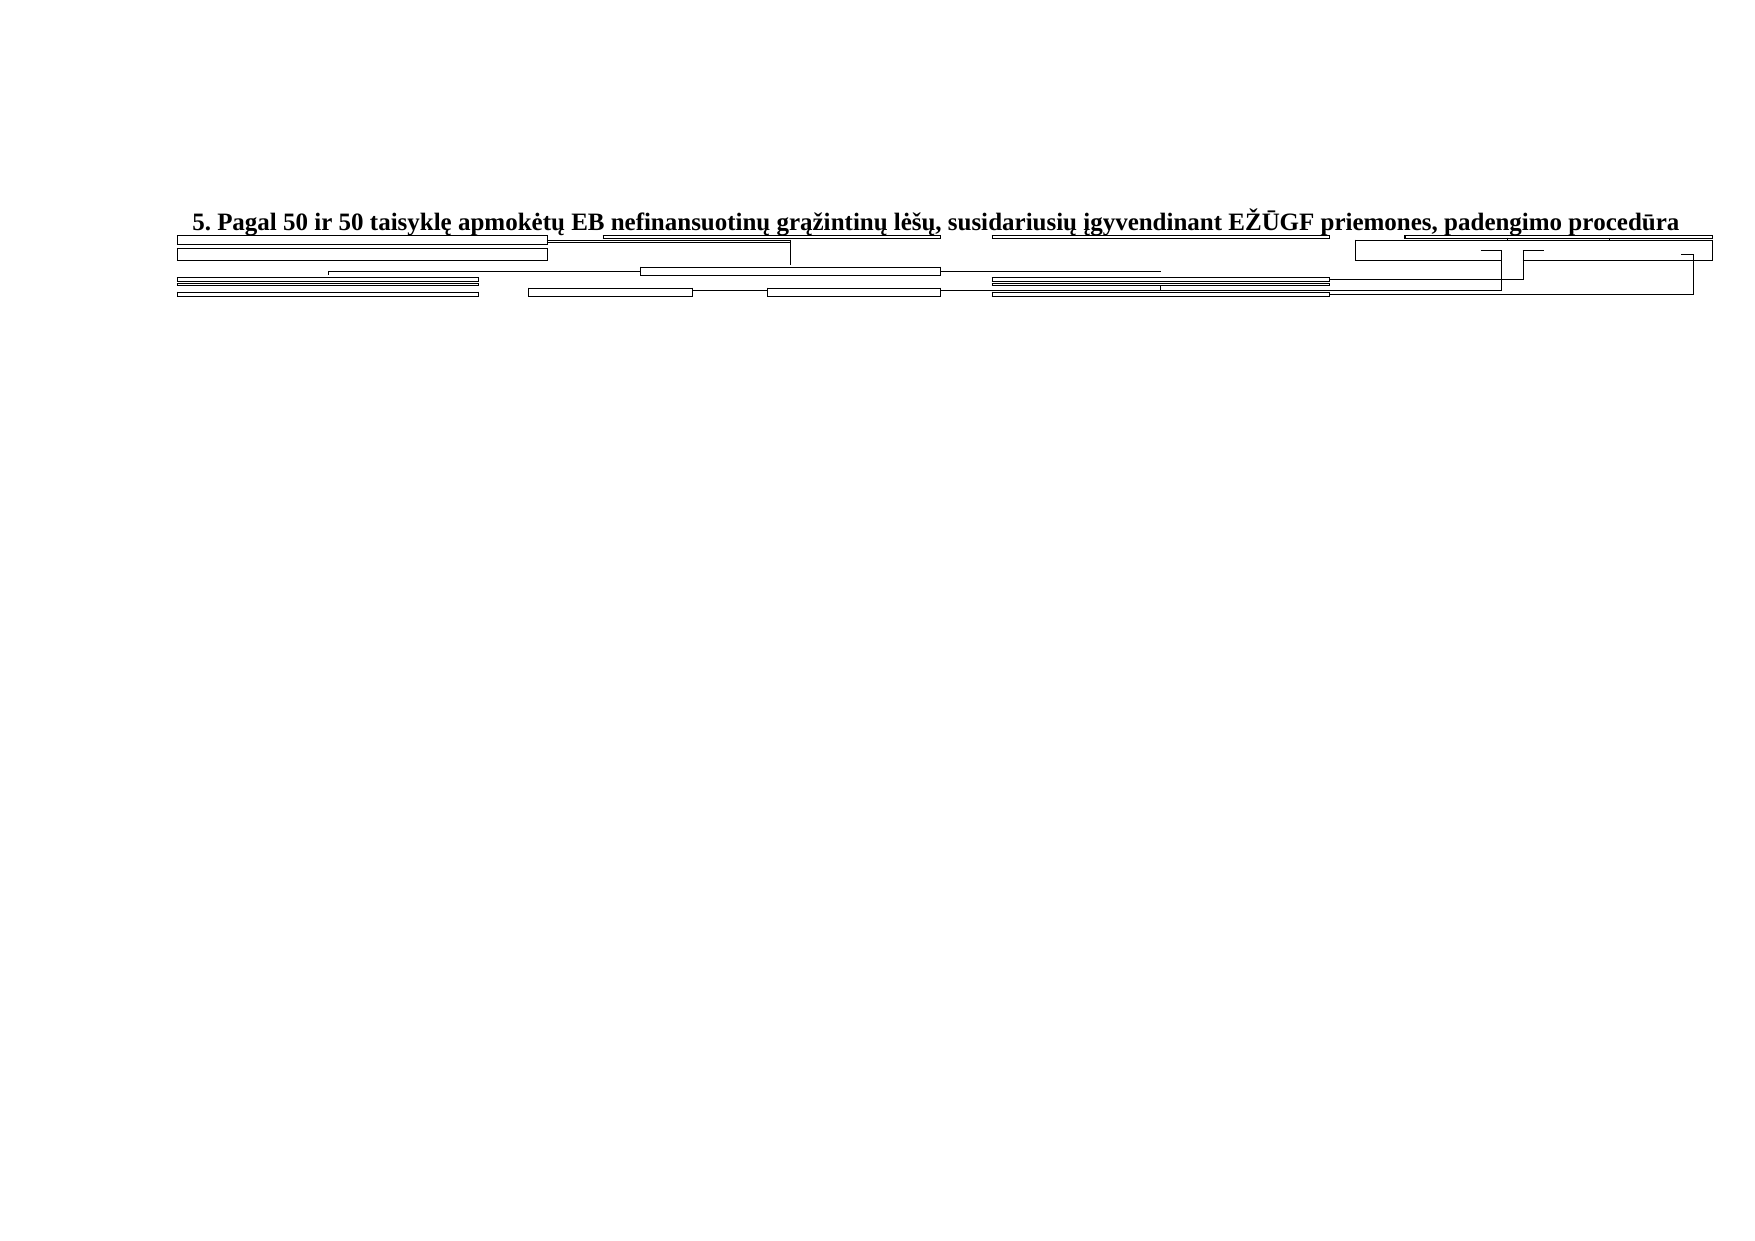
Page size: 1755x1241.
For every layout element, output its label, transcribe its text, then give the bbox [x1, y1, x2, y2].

table_cell [992, 256, 1330, 260]
table_cell [791, 252, 941, 256]
table_cell [177, 267, 329, 271]
table_cell [548, 252, 603, 256]
table_cell [1481, 252, 1501, 256]
table_cell [1330, 238, 1355, 248]
table_cell [1524, 271, 1544, 275]
table_cell [1330, 267, 1355, 271]
table_cell [941, 260, 992, 264]
table_cell [1502, 267, 1523, 271]
table_cell [1330, 271, 1481, 275]
table_cell [791, 260, 941, 264]
table_cell [641, 260, 790, 264]
table_cell [1356, 252, 1481, 256]
table_cell [603, 244, 790, 248]
table_cell [941, 252, 992, 256]
table_cell [1502, 252, 1523, 256]
table_cell [1481, 267, 1501, 271]
table_cell [1330, 252, 1355, 256]
table_cell [1502, 256, 1523, 260]
text 3. Pagal 50 ir 50 taisyklę apmokėtų EB nefinansuotinų grąžintinų lėšų, susidariusių įgyvendinant EŽŪGF priemones, padengimo procedūra [177, 207, 1695, 235]
table_cell ––> [479, 292, 528, 296]
table_cell [603, 252, 790, 256]
table_cell [1481, 271, 1501, 275]
table_cell [1330, 260, 1355, 264]
table_cell [1524, 256, 1544, 260]
table_cell [941, 244, 992, 248]
table_cell - 100 Lt [1356, 244, 1544, 248]
table_cell [548, 248, 603, 252]
table_cell [1502, 260, 1523, 264]
table_cell [1524, 252, 1544, 256]
table_cell [791, 244, 941, 248]
table_cell [1524, 267, 1544, 271]
table_cell [1481, 256, 1501, 260]
table_cell NMA kasmet pateikiaŽŪM informaciją apie EK deklaruotas iš skolininkų nesusigrąžintas grąžintinas lėšas, kurių finansinius padarinius reikės apmokėti pagal 50 ir 50 taisyklę, jų susigrąžinimą nurašymą [178, 249, 547, 260]
table_cell -100 Lt [1544, 244, 1681, 248]
table_cell [479, 277, 528, 281]
table_cell [177, 271, 328, 275]
table_cell [791, 256, 941, 260]
table_cell [992, 244, 1330, 248]
table_cell ––> [941, 292, 992, 296]
table_cell 0 Lt Balansas [1544, 256, 1681, 260]
table_cell | | \|/ [177, 286, 478, 292]
table_cell 0 Lt Balansas [1356, 256, 1481, 260]
table_cell [941, 277, 992, 281]
table_cell [992, 260, 1330, 264]
table_cell -100 Lt <–– [1544, 252, 1681, 256]
table_cell [1161, 267, 1330, 271]
table_cell [992, 248, 1330, 252]
table_cell [941, 248, 992, 252]
table_cell [603, 248, 790, 252]
table_cell ––> [693, 292, 767, 296]
table_cell [1355, 267, 1481, 271]
table_cell [992, 252, 1330, 256]
table_cell [547, 244, 603, 248]
table_cell [791, 248, 941, 252]
table_cell [1330, 256, 1355, 260]
table_cell [329, 260, 641, 264]
table_cell [941, 256, 992, 260]
table_cell [1161, 271, 1330, 275]
table_cell [941, 267, 992, 271]
table_cell grąžintinos lėšos [992, 267, 1161, 271]
table_cell [529, 277, 941, 281]
table_cell +100 Lt <–– [1356, 248, 1481, 252]
table_cell ––>+200 Lt [1544, 248, 1681, 252]
table_cell [548, 256, 641, 260]
table_cell yra aplinkybės, leidžiančios [329, 267, 640, 271]
table_cell [1330, 248, 1355, 252]
table_cell [641, 256, 790, 260]
table_cell [1502, 271, 1523, 275]
